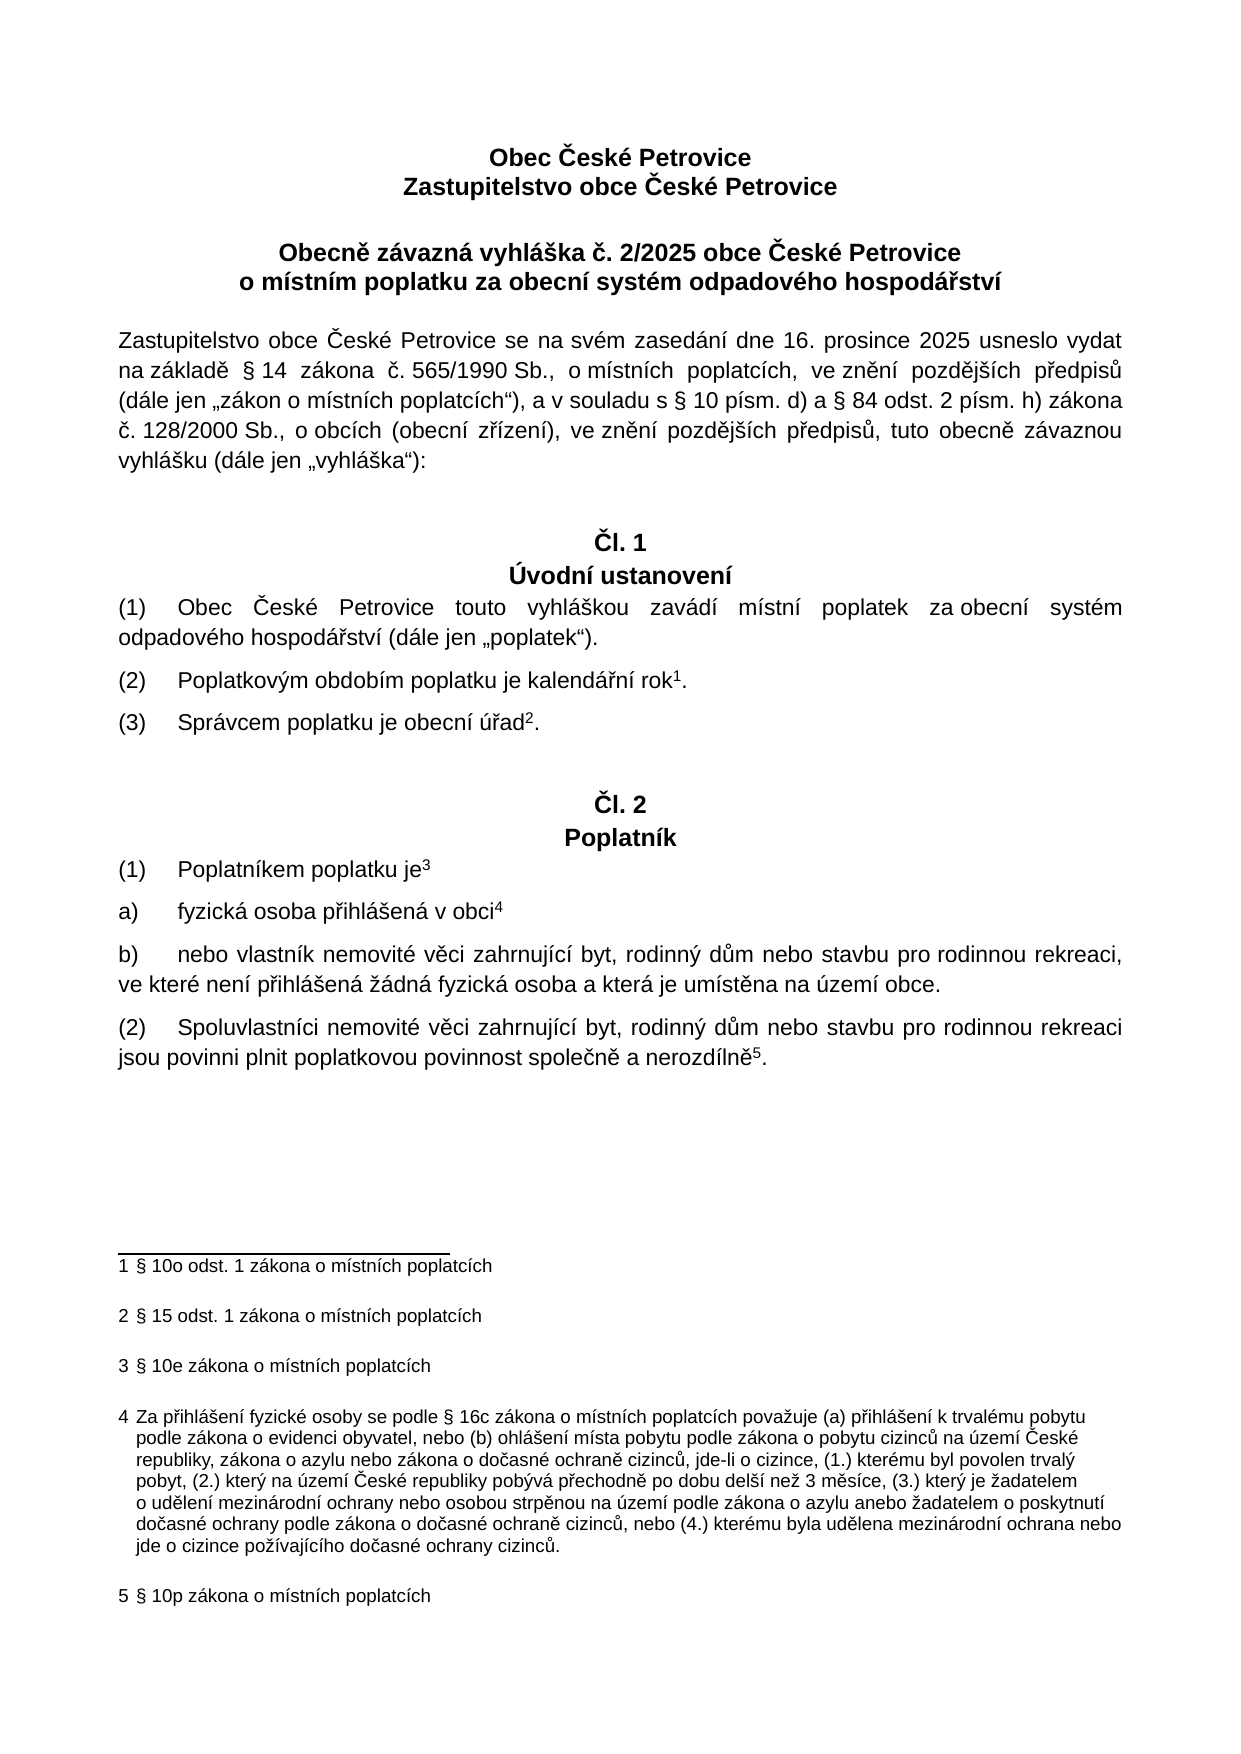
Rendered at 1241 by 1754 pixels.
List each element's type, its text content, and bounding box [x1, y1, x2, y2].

subtitle Obecně závazná vyhláška č. 2/2025 obce České Petrovice o místním poplatku za obecní systém odpadového hospodářství [118, 238, 1122, 295]
text Obec České Petrovice Zastupitelstvo obce České Petrovice [118, 143, 1122, 201]
list fyzická osoba přihlášená v obci [118, 898, 1122, 925]
list § 10e zákona o místních poplatcích [118, 1355, 1122, 1377]
list Poplatkovým obdobím poplatku je kalendářní rok. [118, 667, 1122, 693]
list Za přihlášení fyzické osoby se podle § 16c zákona o místních poplatcích považuje (a) přihlášení k trvalému pobytu podle zákona o evidenci obyvatel, nebo (b) ohlášení místa pobytu podle zákona o pobytu cizinců na území České republiky, zákona o azylu nebo zákona o dočasné ochraně cizinců, jde-li o cizince, (1.) kterému byl povolen trvalý pobyt, (2.) který na území České republiky pobývá přechodně po dobu delší než 3 měsíce, (3.) který je žadatelem o udělení mezinárodní ochrany nebo osobou strpěnou na území podle zákona o azylu anebo žadatelem o poskytnutí dočasné ochrany podle zákona o dočasné ochraně cizinců, nebo (4.) kterému byla udělena mezinárodní ochrana nebo jde o cizince požívajícího dočasné ochrany cizinců. [118, 1405, 1122, 1556]
list Poplatníkem poplatku je [118, 856, 1122, 882]
text Zastupitelstvo obce České Petrovice se na svém zasedání dne 16. prosince 2025 usneslo vydat na základě § 14 zákona č. 565/1990 Sb., o místních poplatcích, ve znění pozdějších předpisů (dále jen „zákon o místních poplatcích“), a v souladu s § 10 písm. d) a § 84 odst. 2 písm. h) zákona č. 128/2000 Sb., o obcích (obecní zřízení), ve znění pozdějších předpisů, tuto obecně závaznou vyhlášku (dále jen „vyhláška“): [118, 327, 1122, 474]
subtitle Čl. 1 Úvodní ustanovení [118, 528, 1122, 589]
list Spoluvlastníci nemovité věci zahrnující byt, rodinný dům nebo stavbu pro rodinnou rekreaci jsou povinni plnit poplatkovou povinnost společně a nerozdílně. [118, 1014, 1122, 1071]
list § 10p zákona o místních poplatcích [118, 1585, 1122, 1607]
list Správcem poplatku je obecní úřad. [118, 709, 1122, 736]
list Obec České Petrovice touto vyhláškou zavádí místní poplatek za obecní systém odpadového hospodářství (dále jen „poplatek“). [118, 594, 1122, 650]
list § 10o odst. 1 zákona o místních poplatcích [118, 1254, 1122, 1276]
list § 15 odst. 1 zákona o místních poplatcích [118, 1305, 1122, 1326]
list nebo vlastník nemovité věci zahrnující byt, rodinný dům nebo stavbu pro rodinnou rekreaci, ve které není přihlášená žádná fyzická osoba a která je umístěna na území obce. [118, 941, 1122, 998]
subtitle Čl. 2 Poplatník [118, 789, 1122, 851]
